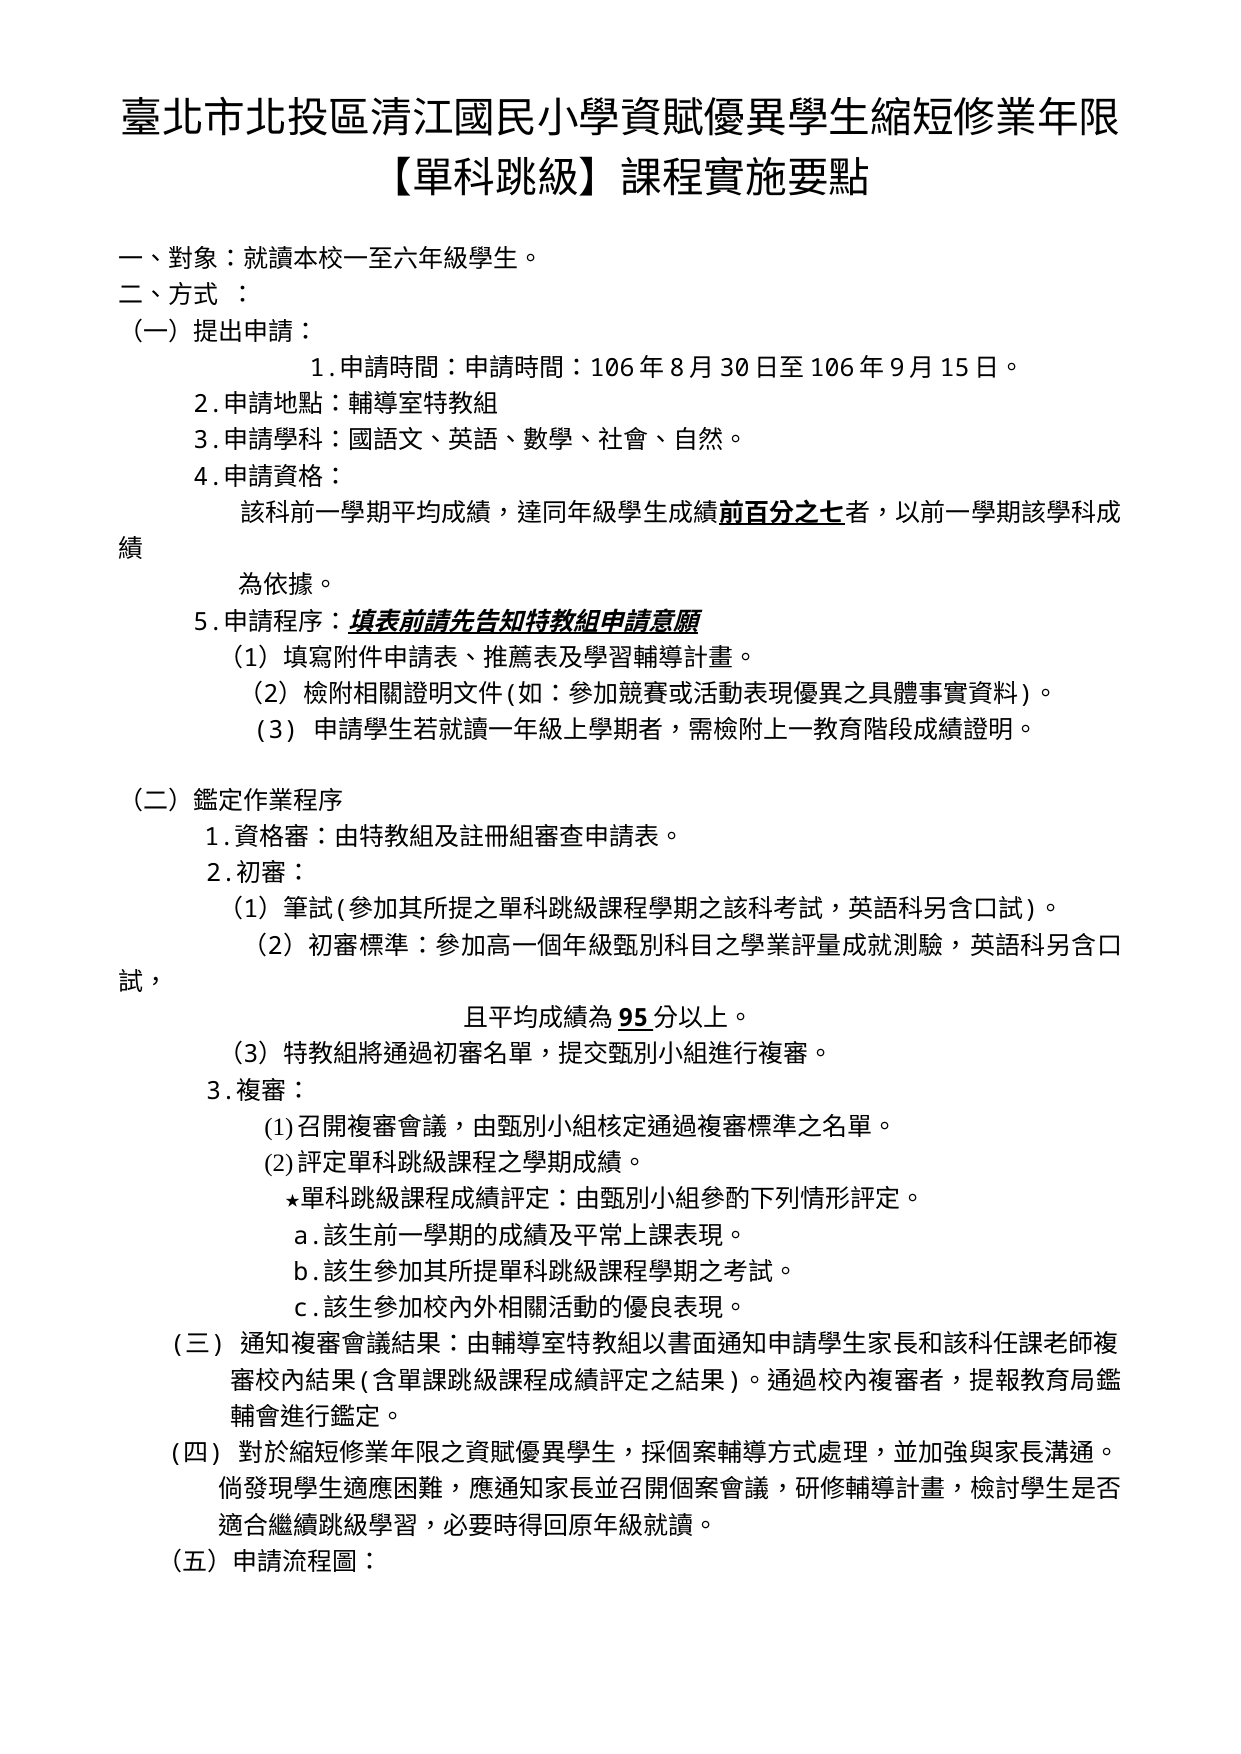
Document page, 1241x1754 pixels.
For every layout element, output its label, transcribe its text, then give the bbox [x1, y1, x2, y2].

list 申請時間：申請時間：106年8月30日至106年9月15日。 [309, 347, 1122, 383]
text （2）檢附相關證明文件(如：參加競賽或活動表現優異之具體事實資料)。 [118, 673, 1122, 710]
text （二）鑑定作業程序 [118, 780, 1122, 816]
text (3) 申請學生若就讀一年級上學期者，需檢附上一教育階段成績證明。 [118, 710, 1122, 746]
text (三) 通知複審會議結果：由輔導室特教組以書面通知申請學生家長和該科任課老師複審校內結果(含單課跳級課程成績評定之結果)。通過校內複審者，提報教育局鑑輔會進行鑑定。 [155, 1324, 1122, 1433]
text c.該生參加校內外相關活動的優良表現。 [118, 1288, 1122, 1324]
text 4.申請資格： [118, 456, 1122, 492]
text b.該生參加其所提單科跳級課程學期之考試。 [118, 1251, 1122, 1288]
text (四) 對於縮短修業年限之資賦優異學生，採個案輔導方式處理，並加強與家長溝通。倘發現學生適應困難，應通知家長並召開個案會議，研修輔導計畫，檢討學生是否適合繼續跳級學習，必要時得回原年級就讀。 [168, 1433, 1122, 1541]
text 2.申請地點：輔導室特教組 [118, 383, 1122, 420]
text 3.申請學科：國語文、英語、數學、社會、自然。 [118, 420, 1122, 456]
text 2.初審： [206, 853, 1122, 889]
text 1.資格審：由特教組及註冊組審查申請表。 [204, 816, 1122, 853]
text （1）筆試(參加其所提之單科跳級課程學期之該科考試，英語科另含口試)。 [118, 889, 1122, 925]
text （1）填寫附件申請表、推薦表及學習輔導計畫。 [118, 637, 1122, 673]
text 且平均成績為95分以上。 [118, 998, 1122, 1034]
text 臺北市北投區清江國民小學資賦優異學生縮短修業年限【單科跳級】課程實施要點 [118, 84, 1122, 204]
text 該科前一學期平均成績，達同年級學生成績前百分之七者，以前一學期該學科成績 [118, 492, 1122, 565]
text （五）申請流程圖： [157, 1541, 1122, 1578]
text ★單科跳級課程成績評定：由甄別小組參酌下列情形評定。 [235, 1179, 1122, 1215]
text 二、方式 ： [118, 275, 1122, 311]
text （一）提出申請： [118, 311, 1122, 347]
text （3）特教組將通過初審名單，提交甄別小組進行複審。 [118, 1034, 1122, 1070]
text 為依據。 [118, 565, 1122, 601]
text a.該生前一學期的成績及平常上課表現。 [118, 1215, 1122, 1251]
text 一、對象：就讀本校一至六年級學生。 [118, 238, 1122, 275]
text （2）初審標準：參加高一個年級甄別科目之學業評量成就測驗，英語科另含口試， [118, 925, 1122, 998]
text 5.申請程序：填表前請先告知特教組申請意願 [118, 601, 1122, 637]
text 3.複審： [206, 1070, 1122, 1106]
list 召開複審會議，由甄別小組核定通過複審標準之名單。 [264, 1106, 1122, 1143]
list 評定單科跳級課程之學期成績。 [264, 1143, 1122, 1179]
